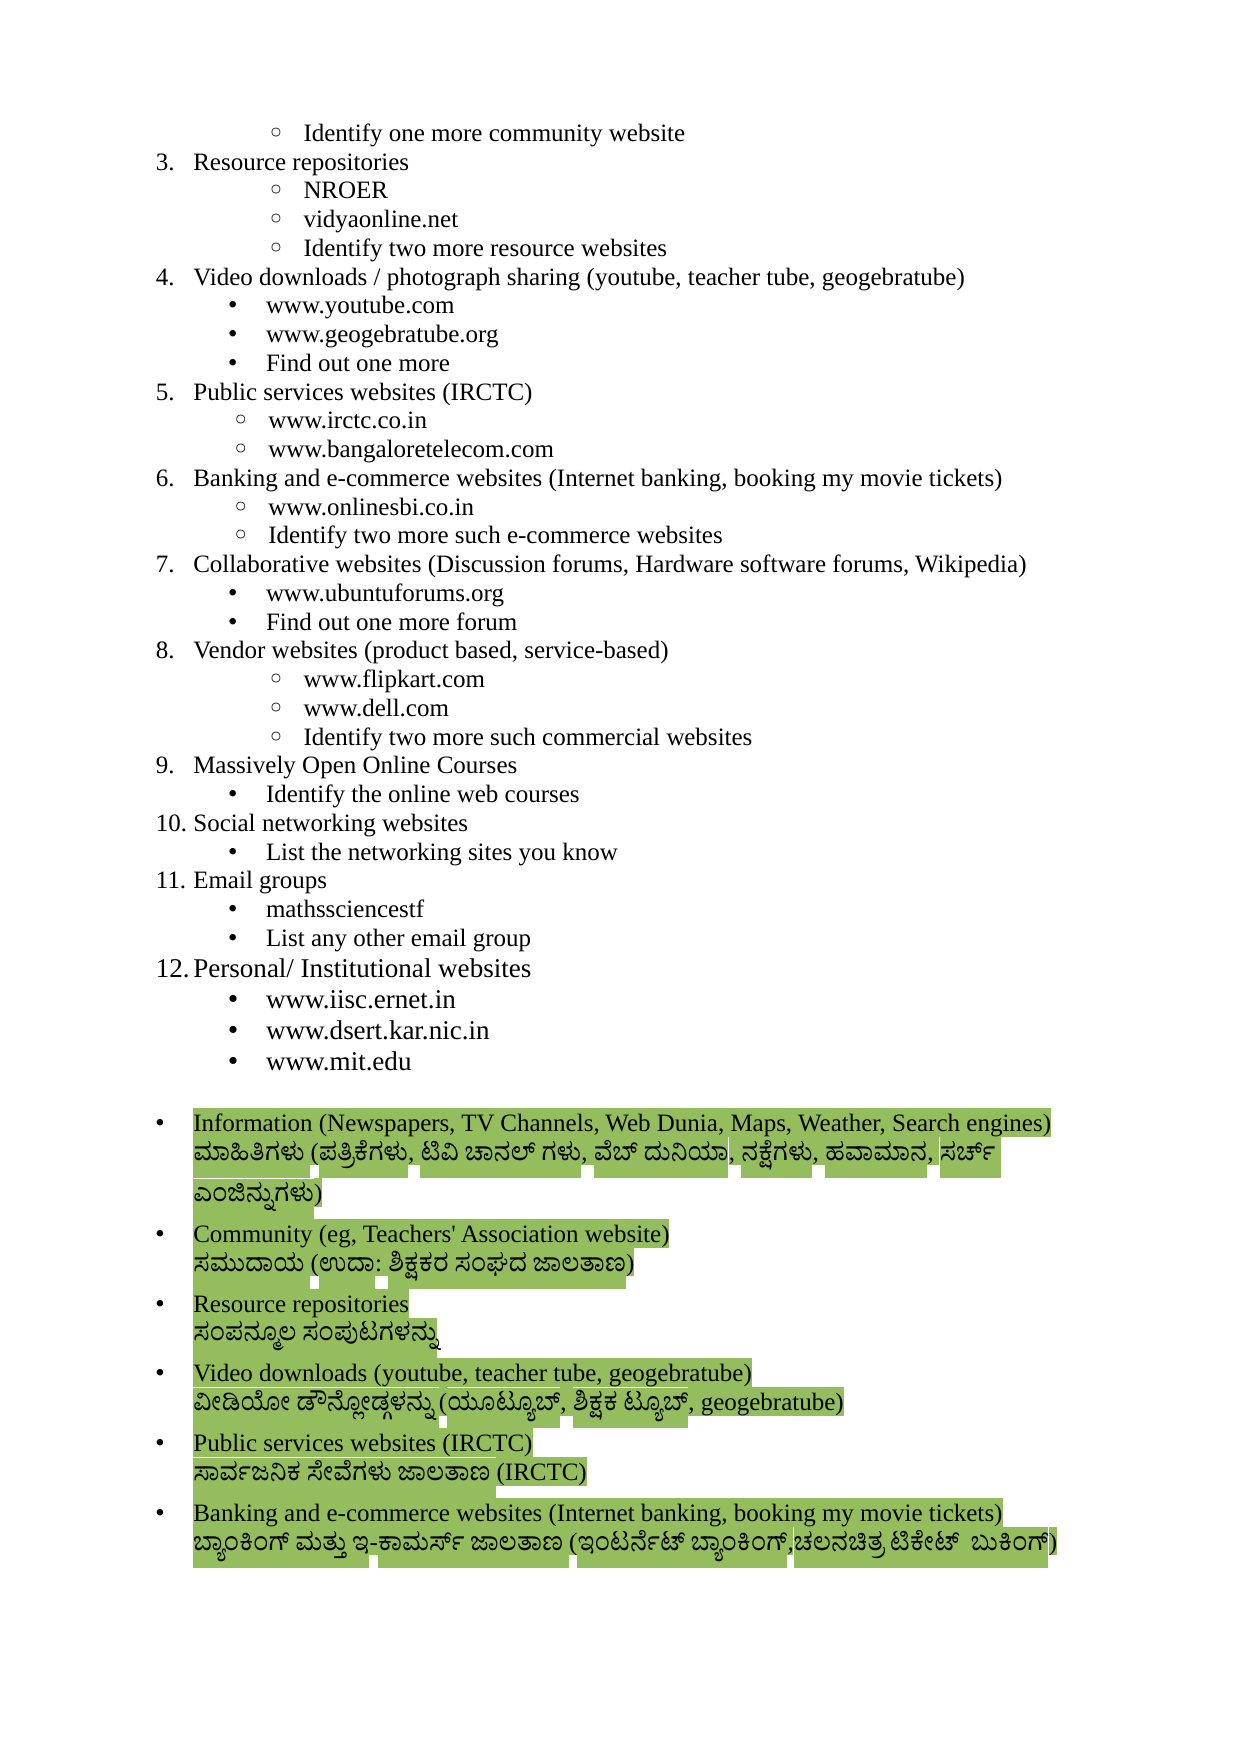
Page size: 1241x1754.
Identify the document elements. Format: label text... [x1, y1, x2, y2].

list www.mit.edu [228, 1046, 1122, 1077]
list www.dsert.kar.nic.in [228, 1014, 1122, 1046]
list Video downloads / photograph sharing (youtube, teacher tube, geogebratube) [156, 262, 1122, 291]
list Public services websites (IRCTC) [156, 377, 1122, 406]
list Email groups [156, 866, 1122, 894]
list Resource repositories ಸಂಪನ್ಮೂಲ ಸಂಪುಟಗಳನ್ನು [156, 1289, 1122, 1358]
list Identify two more such commercial websites [266, 722, 1122, 751]
list Collaborative websites (Discussion forums, Hardware software forums, Wikipedia) [156, 549, 1122, 578]
list www.geogebratube.org [228, 319, 1122, 348]
list vidyaonline.net [266, 204, 1122, 233]
list Community (eg, Teachers' Association website) ಸಮುದಾಯ (ಉದಾ: ಶಿಕ್ಷಕರ ಸಂಘದ ಜಾಲತಾಣ) [156, 1219, 1122, 1289]
list NROER [266, 176, 1122, 204]
list Information (Newspapers, TV Channels, Web Dunia, Maps, Weather, Search engines) ಮಾಹಿತಿಗಳು (ಪತ್ರಿಕೆಗಳು, ಟಿವಿ ಚಾನಲ್ ಗಳು, ವೆಬ್ ದುನಿಯಾ, ನಕ್ಷೆಗಳು, ಹವಾಮಾನ, ಸರ್ಚ್ ಎಂಜಿನ್ನುಗಳು) [156, 1108, 1122, 1219]
list www.irctc.co.in [231, 406, 1122, 434]
list Public services websites (IRCTC) ಸಾರ್ವಜನಿಕ ಸೇವೆಗಳು ಜಾಲತಾಣ (IRCTC) [156, 1428, 1122, 1498]
list www.iisc.ernet.in [228, 983, 1122, 1014]
list www.flipkart.com [266, 664, 1122, 693]
list List any other email group [228, 923, 1122, 952]
list List the networking sites you know [228, 837, 1122, 866]
list Identify one more community website [266, 118, 1122, 147]
list Find out one more forum [228, 607, 1122, 636]
list Banking and e-commerce websites (Internet banking, booking my movie tickets) ಬ್ಯಾಂಕಿಂಗ್ ಮತ್ತು ಇ-ಕಾಮರ್ಸ್ ಜಾಲತಾಣ (ಇಂಟರ್ನೆಟ್ ಬ್ಯಾಂಕಿಂಗ್,ಚಲನಚಿತ್ರ ಟಿಕೇಟ್ ಬುಕಿಂಗ್) [156, 1498, 1122, 1568]
list www.onlinesbi.co.in [231, 492, 1122, 521]
list mathssciencestf [228, 894, 1122, 923]
list Video downloads (youtube, teacher tube, geogebratube) ವೀಡಿಯೋ ಡೌನ್ಲೋಡ್ಗಳನ್ನು (ಯೂಟ್ಯೂಬ್, ಶಿಕ್ಷಕ ಟ್ಯೂಬ್, geogebratube) [156, 1358, 1122, 1428]
list Personal/ Institutional websites [156, 952, 1122, 983]
list Identify the online web courses [228, 779, 1122, 808]
list Social networking websites [156, 808, 1122, 837]
list Identify two more resource websites [266, 233, 1122, 262]
list Resource repositories [156, 147, 1122, 176]
list www.dell.com [266, 693, 1122, 722]
list www.youtube.com [228, 291, 1122, 319]
list Vendor websites (product based, service-based) [156, 636, 1122, 664]
list Identify two more such e-commerce websites [231, 521, 1122, 549]
list Banking and e-commerce websites (Internet banking, booking my movie tickets) [156, 463, 1122, 492]
list www.ubuntuforums.org [228, 578, 1122, 607]
list Find out one more [228, 348, 1122, 377]
list Massively Open Online Courses [156, 751, 1122, 779]
list www.bangaloretelecom.com [231, 434, 1122, 463]
